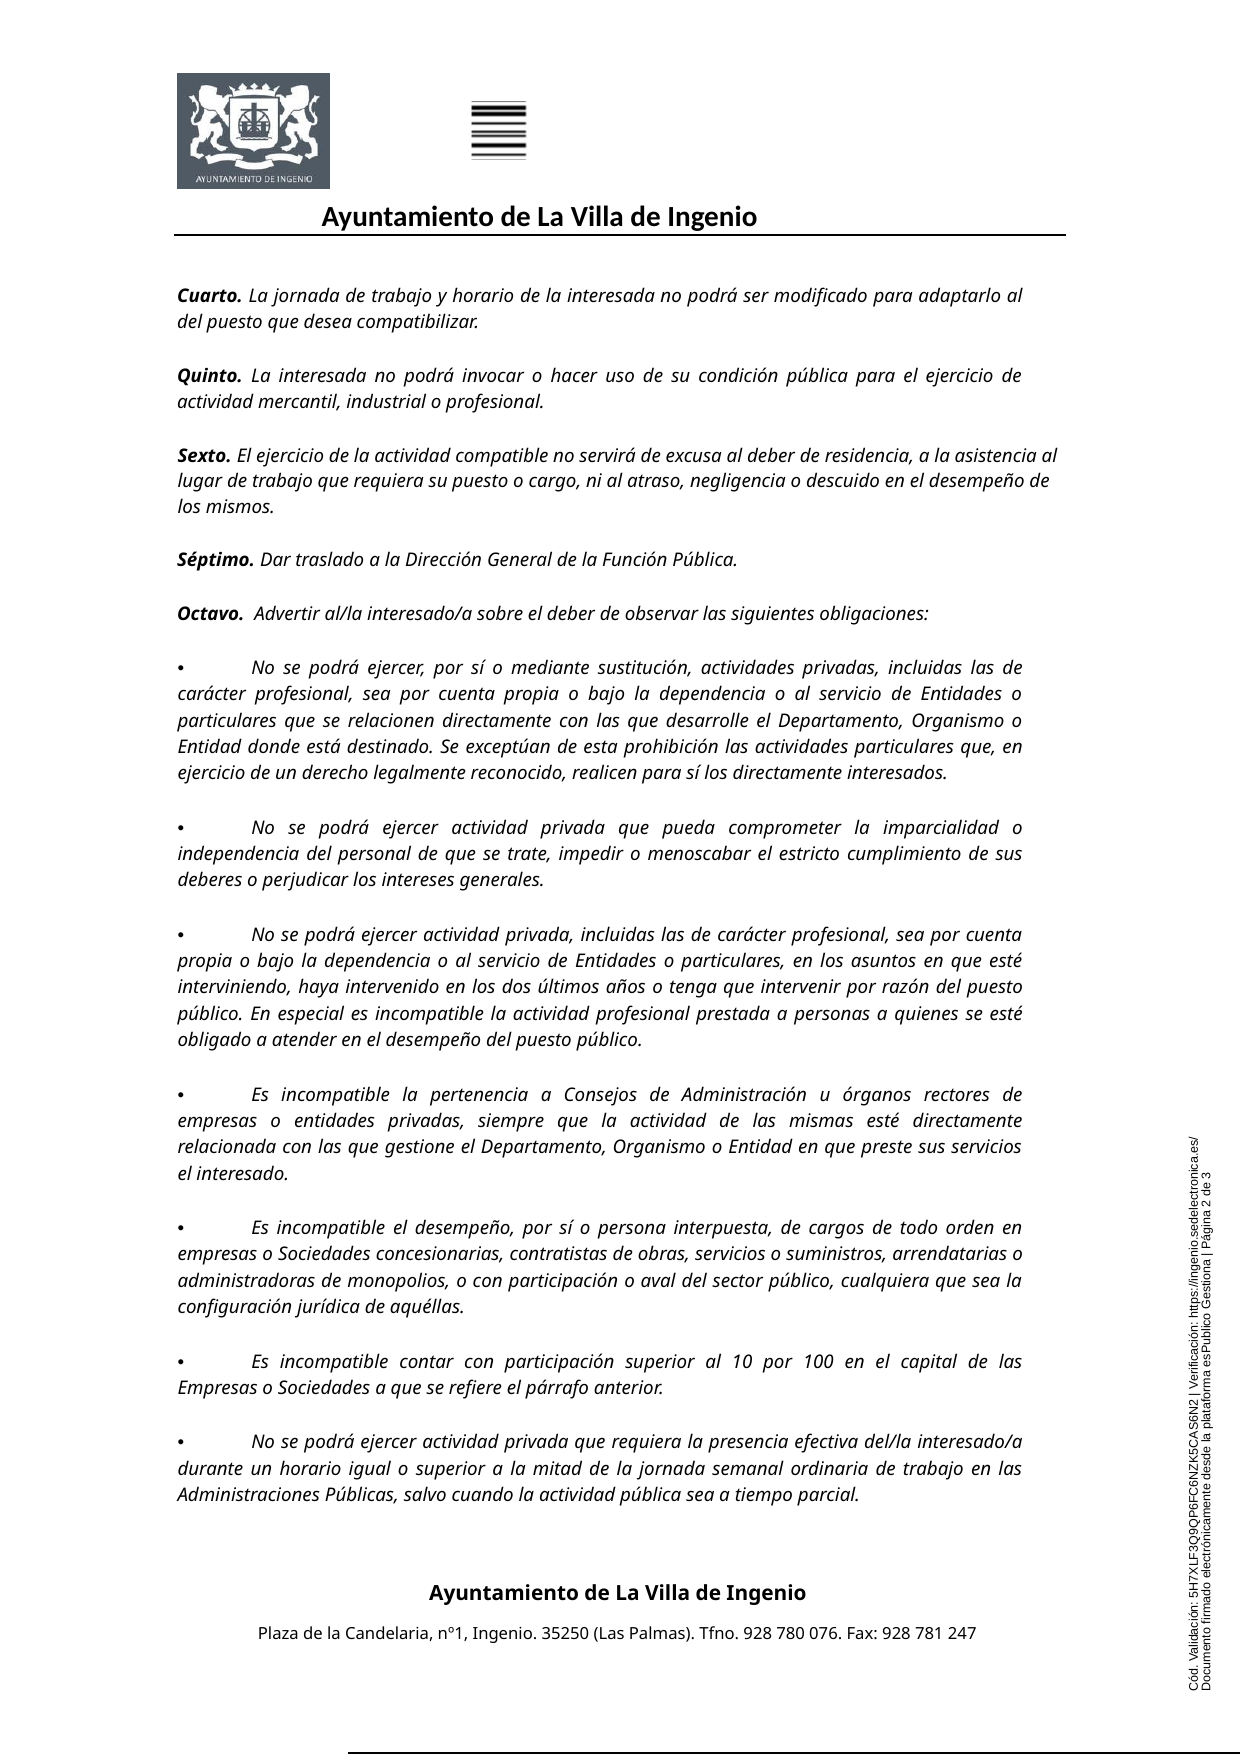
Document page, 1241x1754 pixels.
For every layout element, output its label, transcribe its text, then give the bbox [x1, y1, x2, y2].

list No se podrá ejercer, por sí o mediante sustitución, actividades privadas, incluidas las de carácter profesional, sea por cuenta propia o bajo la dependencia o al servicio de Entidades o particulares que se relacionen directamente con las que desarrolle el Departamento, Organismo o Entidad donde está destinado. Se exceptúan de esta prohibición las actividades particulares que, en ejercicio de un derecho legalmente reconocido, realicen para sí los directamente interesados. [177, 654, 1026, 785]
list No se podrá ejercer actividad privada que pueda comprometer la imparcialidad o independencia del personal de que se trate, impedir o menoscabar el estricto cumplimiento de sus deberes o perjudicar los intereses generales. [177, 814, 1026, 892]
list No se podrá ejercer actividad privada que requiera la presencia efectiva del/la interesado/a durante un horario igual o superior a la mitad de la jornada semanal ordinaria de trabajo en las Administraciones Públicas, salvo cuando la actividad pública sea a tiempo parcial. [177, 1429, 1026, 1507]
list Es incompatible contar con participación superior al 10 por 100 en el capital de las Empresas o Sociedades a que se refiere el párrafo anterior. [177, 1348, 1026, 1400]
text Sexto. El ejercicio de la actividad compatible no servirá de excusa al deber de residencia, a la asistencia al lugar de trabajo que requiera su puesto o cargo, ni al atraso, negligencia o descuido en el desempeño de los mismos. [177, 443, 1063, 518]
list Es incompatible el desempeño, por sí o persona interpuesta, de cargos de todo orden en empresas o Sociedades concesionarias, contratistas de obras, servicios o suministros, arrendatarias o administradoras de monopolios, o con participación o aval del sector público, cualquiera que sea la configuración jurídica de aquéllas. [177, 1214, 1026, 1319]
list Es incompatible la pertenencia a Consejos de Administración u órganos rectores de empresas o entidades privadas, siempre que la actividad de las mismas esté directamente relacionada con las que gestione el Departamento, Organismo o Entidad en que preste sus servicios el interesado. [177, 1081, 1026, 1185]
text Séptimo. Dar traslado a la Dirección General de la Función Pública. [177, 546, 1026, 571]
text Quinto. La interesada no podrá invocar o hacer uso de su condición pública para el ejercicio de actividad mercantil, industrial o profesional. [177, 362, 1026, 414]
text Octavo. Advertir al/la interesado/a sobre el deber de observar las siguientes obligaciones: [177, 600, 1026, 625]
list No se podrá ejercer actividad privada, incluidas las de carácter profesional, sea por cuenta propia o bajo la dependencia o al servicio de Entidades o particulares, en los asuntos en que esté interviniendo, haya intervenido en los dos últimos años o tenga que intervenir por razón del puesto público. En especial es incompatible la actividad profesional prestada a personas a quienes se esté obligado a atender en el desempeño del puesto público. [177, 921, 1026, 1052]
text Cuarto. La jornada de trabajo y horario de la interesada no podrá ser modificado para adaptarlo al del puesto que desea compatibilizar. [177, 282, 1026, 334]
